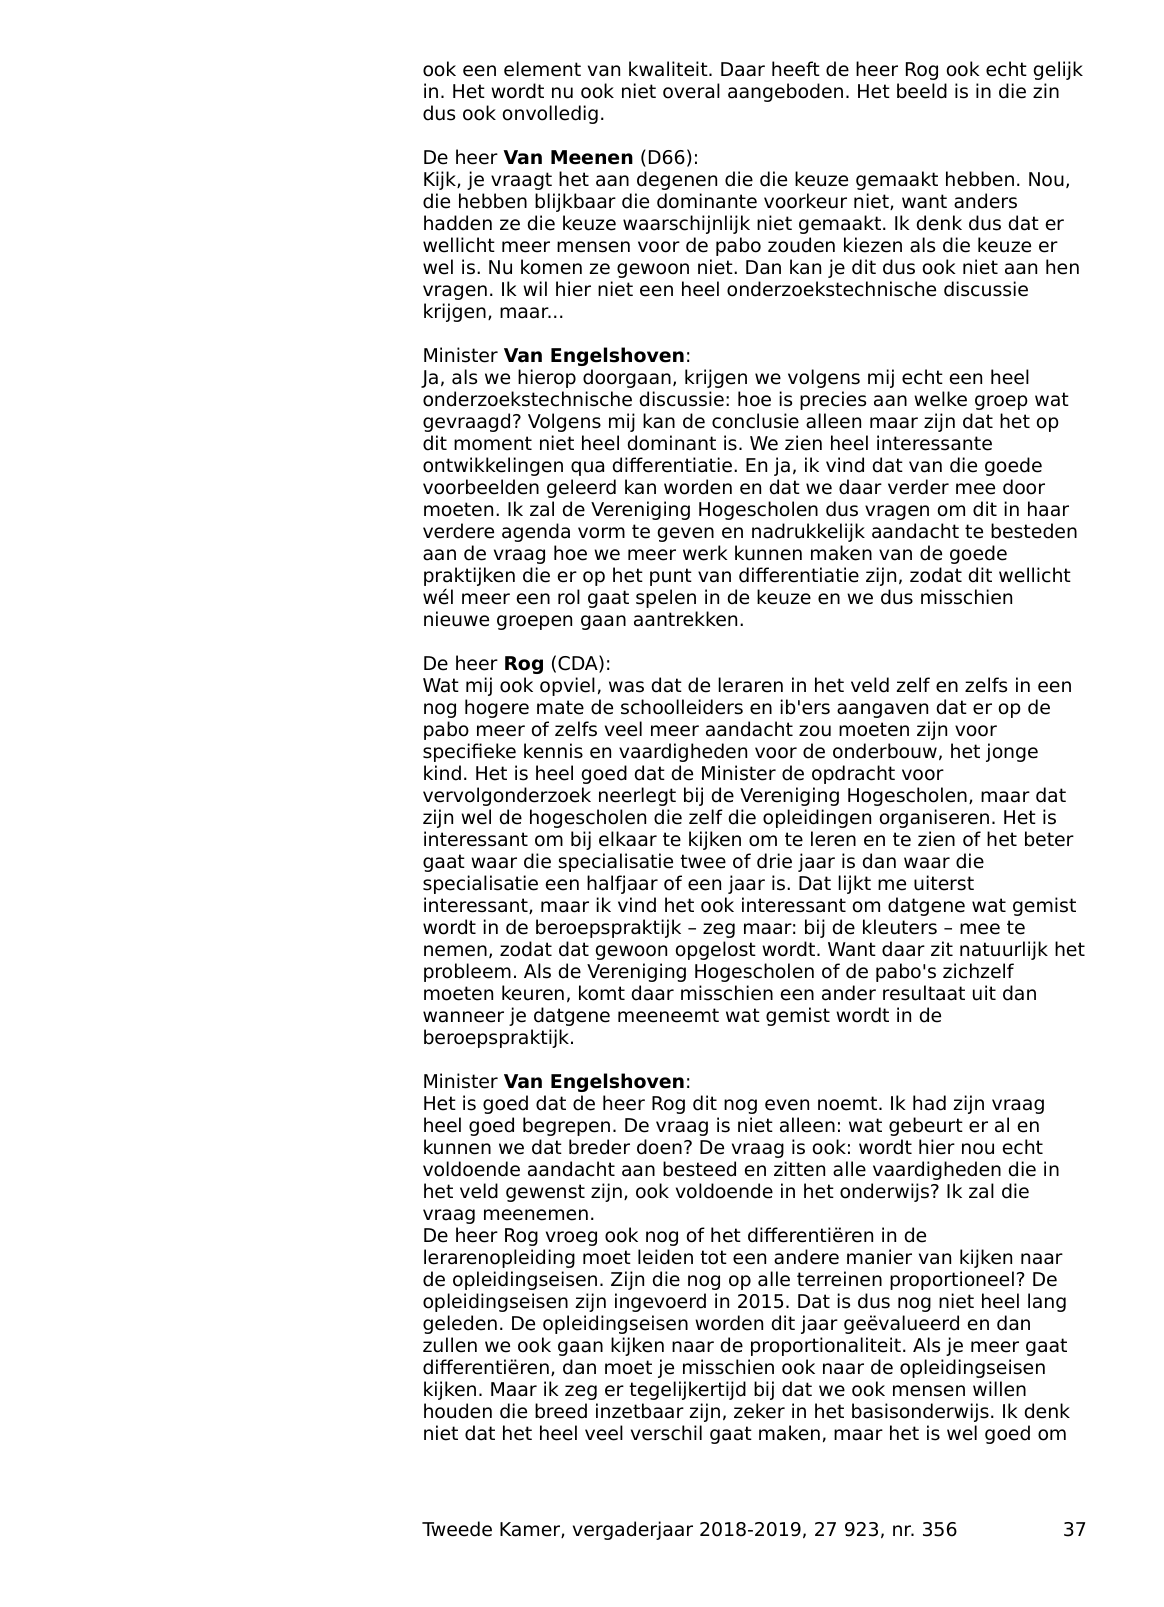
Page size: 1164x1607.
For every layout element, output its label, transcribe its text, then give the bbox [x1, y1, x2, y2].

text Kijk, je vraagt het aan degenen die die keuze gemaakt hebben. Nou, die hebben blijkbaar die dominante voorkeur niet, want anders hadden ze die keuze waarschijnlijk niet gemaakt. Ik denk dus dat er wellicht meer mensen voor de pabo zouden kiezen als die keuze er wel is. Nu komen ze gewoon niet. Dan kan je dit dus ook niet aan hen vragen. Ik wil hier niet een heel onderzoekstechnische discussie krijgen, maar... [422, 169, 1087, 323]
text Ja, als we hierop doorgaan, krijgen we volgens mij echt een heel onderzoekstechnische discussie: hoe is precies aan welke groep wat gevraagd? Volgens mij kan de conclusie alleen maar zijn dat het op dit moment niet heel dominant is. We zien heel interessante ontwikkelingen qua differentiatie. En ja, ik vind dat van die goede voorbeelden geleerd kan worden en dat we daar verder mee door moeten. Ik zal de Vereniging Hogescholen dus vragen om dit in haar verdere agenda vorm te geven en nadrukkelijk aandacht te besteden aan de vraag hoe we meer werk kunnen maken van de goede praktijken die er op het punt van differentiatie zijn, zodat dit wellicht wél meer een rol gaat spelen in de keuze en we dus misschien nieuwe groepen gaan aantrekken. [422, 367, 1087, 631]
text Wat mij ook opviel, was dat de leraren in het veld zelf en zelfs in een nog hogere mate de schoolleiders en ib'ers aangaven dat er op de pabo meer of zelfs veel meer aandacht zou moeten zijn voor specifieke kennis en vaardigheden voor de onderbouw, het jonge kind. Het is heel goed dat de Minister de opdracht voor vervolgonderzoek neerlegt bij de Vereniging Hogescholen, maar dat zijn wel de hogescholen die zelf die opleidingen organiseren. Het is interessant om bij elkaar te kijken om te leren en te zien of het beter gaat waar die specialisatie twee of drie jaar is dan waar die specialisatie een halfjaar of een jaar is. Dat lijkt me uiterst interessant, maar ik vind het ook interessant om datgene wat gemist wordt in de beroepspraktijk – zeg maar: bij de kleuters – mee te nemen, zodat dat gewoon opgelost wordt. Want daar zit natuurlijk het probleem. Als de Vereniging Hogescholen of de pabo's zichzelf moeten keuren, komt daar misschien een ander resultaat uit dan wanneer je datgene meeneemt wat gemist wordt in de beroepspraktijk. [422, 675, 1087, 1049]
text De heer Van Meenen (D66): [422, 147, 1087, 169]
text Het is goed dat de heer Rog dit nog even noemt. Ik had zijn vraag heel goed begrepen. De vraag is niet alleen: wat gebeurt er al en kunnen we dat breder doen? De vraag is ook: wordt hier nou echt voldoende aandacht aan besteed en zitten alle vaardigheden die in het veld gewenst zijn, ook voldoende in het onderwijs? Ik zal die vraag meenemen. [422, 1093, 1087, 1225]
text Minister Van Engelshoven: [422, 345, 1087, 367]
text ook een element van kwaliteit. Daar heeft de heer Rog ook echt gelijk in. Het wordt nu ook niet overal aangeboden. Het beeld is in die zin dus ook onvolledig. [422, 59, 1087, 125]
text De heer Rog (CDA): [422, 653, 1087, 675]
text Minister Van Engelshoven: [422, 1071, 1087, 1093]
text De heer Rog vroeg ook nog of het differentiëren in de lerarenopleiding moet leiden tot een andere manier van kijken naar de opleidingseisen. Zijn die nog op alle terreinen proportioneel? De opleidingseisen zijn ingevoerd in 2015. Dat is dus nog niet heel lang geleden. De opleidingseisen worden dit jaar geëvalueerd en dan zullen we ook gaan kijken naar de proportionaliteit. Als je meer gaat differentiëren, dan moet je misschien ook naar de opleidingseisen kijken. Maar ik zeg er tegelijkertijd bij dat we ook mensen willen houden die breed inzetbaar zijn, zeker in het basisonderwijs. Ik denk niet dat het heel veel verschil gaat maken, maar het is wel goed om [422, 1225, 1087, 1444]
